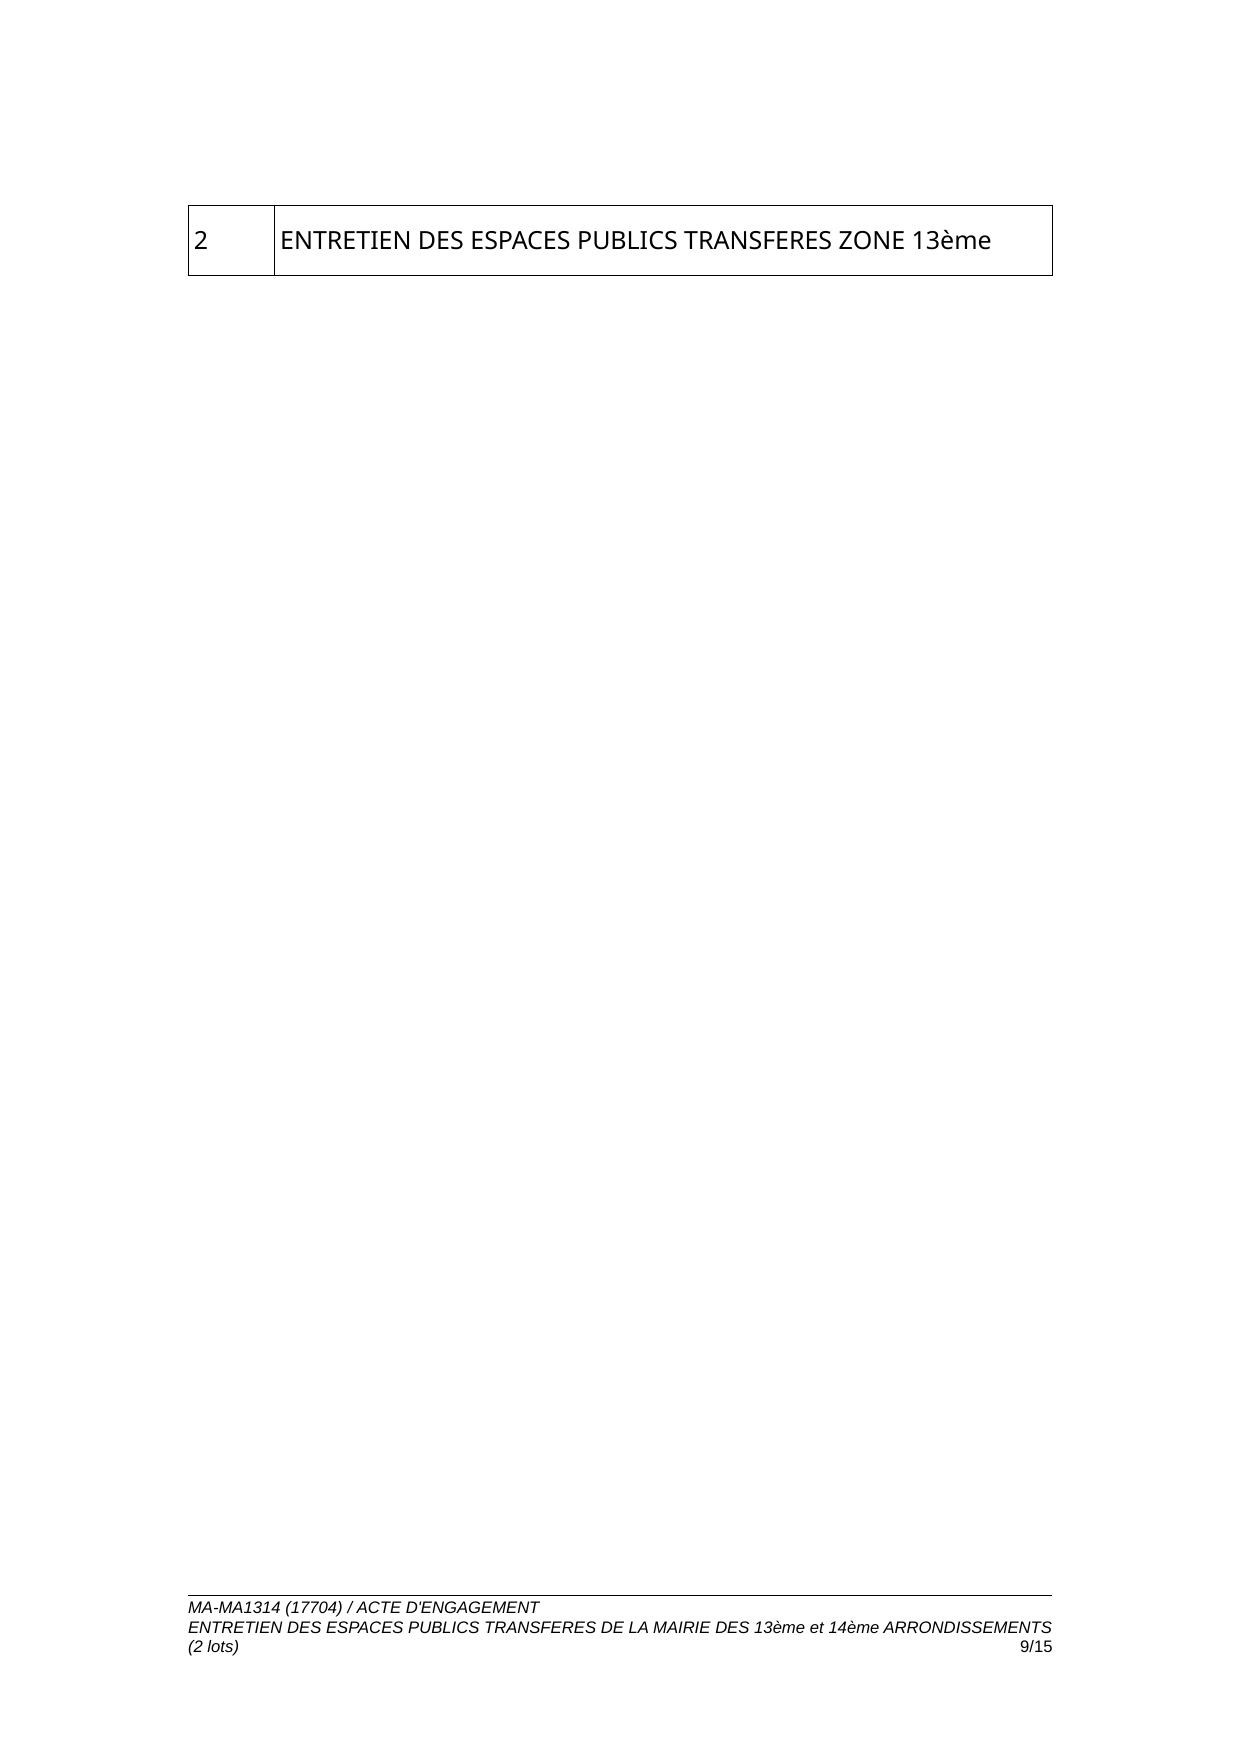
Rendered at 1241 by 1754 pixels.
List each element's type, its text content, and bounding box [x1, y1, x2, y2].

table_cell 2 [189, 206, 274, 275]
table_cell ENTRETIEN DES ESPACES PUBLICS TRANSFERES ZONE 13ème [275, 206, 1052, 275]
